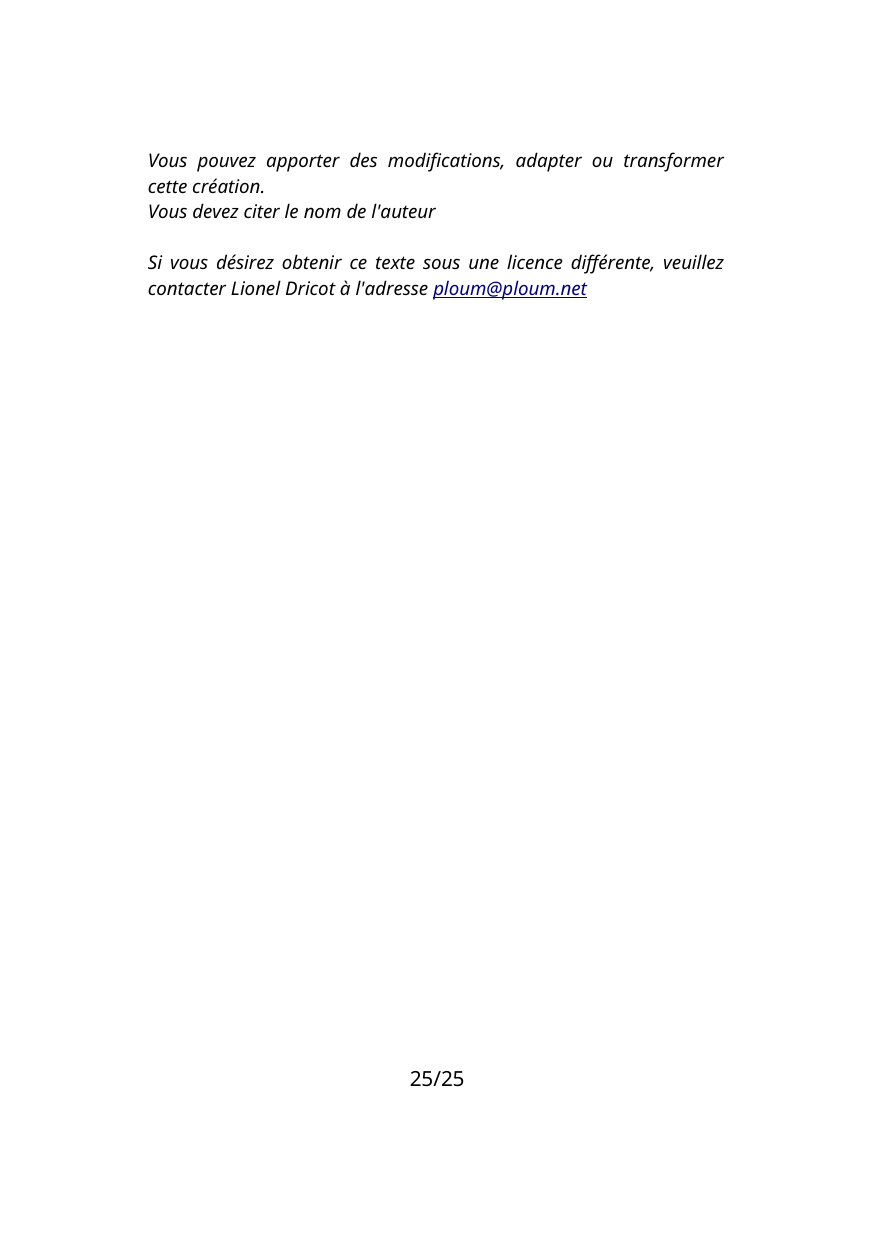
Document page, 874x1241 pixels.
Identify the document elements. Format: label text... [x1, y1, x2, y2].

text Si vous désirez obtenir ce texte sous une licence différente, veuillez contacter Lionel Dricot à l'adresse ploum@ploum.net [148, 250, 726, 301]
text Vous devez citer le nom de l'auteur [148, 199, 726, 224]
text Vous pouvez apporter des modifications, adapter ou transformer cette création. [148, 148, 726, 199]
